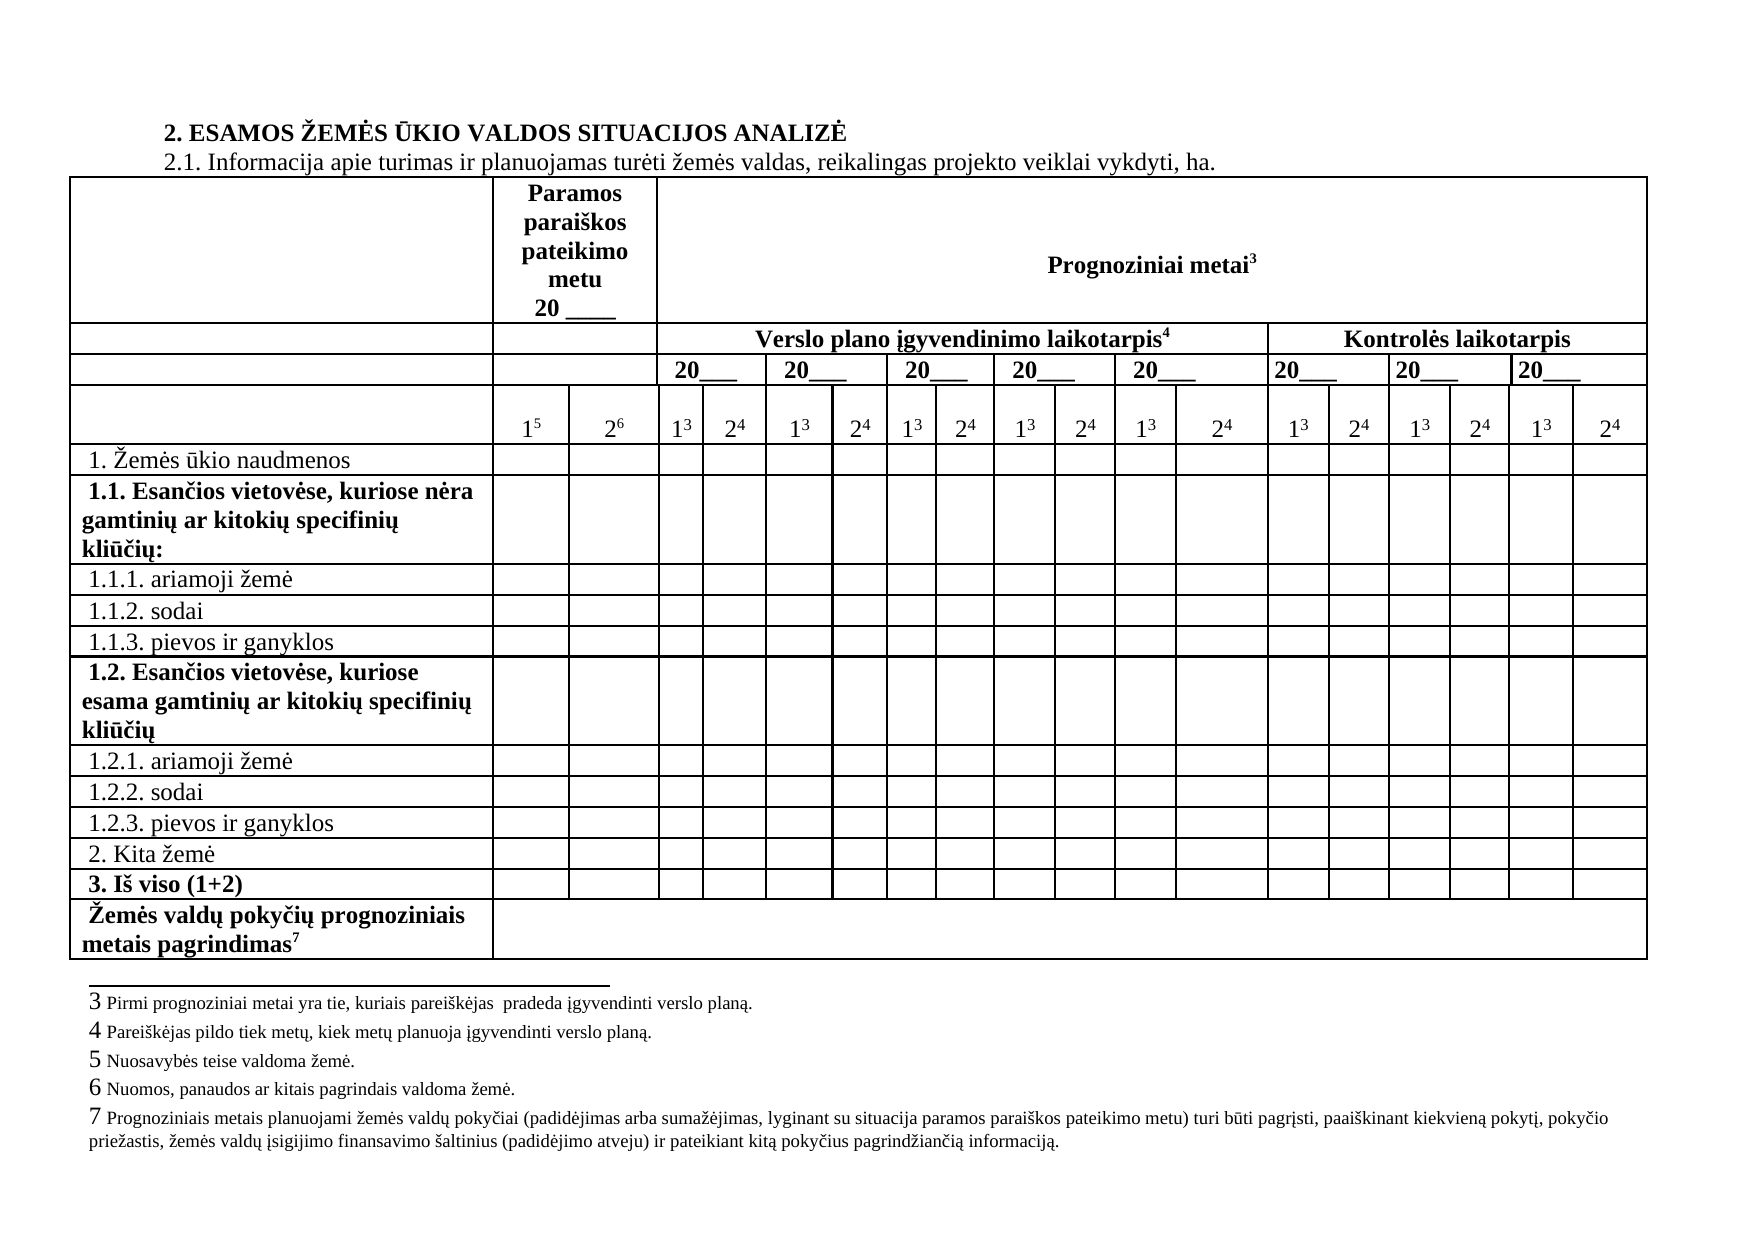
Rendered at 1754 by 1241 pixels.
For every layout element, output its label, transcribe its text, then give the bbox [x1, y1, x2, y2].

table_cell [704, 777, 765, 806]
table_cell 20___ [888, 355, 993, 384]
table_cell [834, 808, 886, 837]
table_cell [1177, 777, 1267, 806]
table_cell 13 [888, 386, 935, 443]
table_cell [1116, 808, 1175, 837]
table_cell [834, 596, 886, 624]
table_cell 13 [767, 386, 831, 443]
table_cell 1.1. Esančios vietovėse, kuriose nėra gamtinių ar kitokių specifinių kliūčių: [71, 476, 492, 562]
table_cell [570, 808, 658, 837]
table_cell [1177, 445, 1267, 474]
table_cell [767, 627, 831, 655]
table_cell [995, 839, 1054, 867]
table_cell [1056, 596, 1114, 624]
table_cell [767, 596, 831, 624]
table_cell [1330, 746, 1388, 775]
table_cell 24 [1451, 386, 1508, 443]
table_cell [570, 870, 658, 898]
table_cell 24 [1330, 386, 1388, 443]
table_cell 2 [570, 386, 658, 443]
table_cell Žemės valdų pokyčių prognoziniais metais pagrindimas [71, 900, 492, 958]
table_cell [660, 627, 702, 655]
table_cell [1177, 596, 1267, 624]
table_cell [995, 870, 1054, 898]
table_cell [1177, 870, 1267, 898]
table_cell [1116, 746, 1175, 775]
table_cell [704, 596, 765, 624]
table_cell [1269, 445, 1328, 474]
table_cell [1390, 746, 1449, 775]
table_cell [937, 476, 993, 562]
table_cell [888, 565, 935, 594]
table_cell [937, 658, 993, 744]
table_cell [570, 627, 658, 655]
table_cell [1330, 777, 1388, 806]
table_cell [1269, 777, 1328, 806]
table_cell [1510, 870, 1572, 898]
table_cell [1116, 839, 1175, 867]
table_cell 1.1.1. ariamoji žemė [71, 565, 492, 594]
table_header [71, 178, 492, 322]
table_cell [995, 808, 1054, 837]
table_cell [1177, 839, 1267, 867]
table_cell [767, 808, 831, 837]
table_cell [494, 355, 656, 384]
table_cell [1510, 627, 1572, 655]
table_cell [767, 476, 831, 562]
table_cell [1116, 565, 1175, 594]
table_cell [1574, 808, 1646, 837]
table_cell [937, 445, 993, 474]
table_cell 1.2.3. pievos ir ganyklos [71, 808, 492, 837]
table_cell [995, 777, 1054, 806]
table_cell 24 [937, 386, 993, 443]
table_cell [660, 658, 702, 744]
table_cell [494, 808, 568, 837]
table_cell [1056, 565, 1114, 594]
table_cell [1269, 839, 1328, 867]
table_cell 13 [1510, 386, 1572, 443]
table_cell 20___ [1269, 355, 1388, 384]
table_cell [1510, 839, 1572, 867]
table_cell [1451, 777, 1508, 806]
table_cell Kontrolės laikotarpis [1269, 324, 1646, 353]
table_cell [1510, 596, 1572, 624]
table_cell [1330, 627, 1388, 655]
table_cell 20___ [1513, 355, 1646, 384]
table_cell [888, 596, 935, 624]
table_cell [1510, 808, 1572, 837]
table_cell [767, 565, 831, 594]
table_cell [1390, 870, 1449, 898]
table_cell [704, 839, 765, 867]
table_cell [494, 324, 656, 353]
table_cell [704, 476, 765, 562]
table_cell [1269, 476, 1328, 562]
table_cell 24 [834, 386, 886, 443]
table_cell [1510, 565, 1572, 594]
table_cell [1269, 627, 1328, 655]
table_cell [995, 476, 1054, 562]
table_cell [494, 900, 1646, 958]
table_cell 13 [1116, 386, 1175, 443]
table_cell [71, 324, 492, 353]
table_cell [1451, 596, 1508, 624]
table_cell [570, 565, 658, 594]
table_cell 24 [1177, 386, 1267, 443]
table_cell [834, 565, 886, 594]
table_cell [494, 476, 568, 562]
table_cell [1330, 658, 1388, 744]
table_cell [767, 870, 831, 898]
table_cell [704, 870, 765, 898]
table_cell [937, 627, 993, 655]
table_cell 1.2.2. sodai [71, 777, 492, 806]
table_cell [1056, 445, 1114, 474]
table_cell [1510, 658, 1572, 744]
table_cell [1330, 445, 1388, 474]
table_cell [995, 746, 1054, 775]
table_cell [1330, 596, 1388, 624]
table_cell [995, 627, 1054, 655]
table_cell [1574, 445, 1646, 474]
table_cell [888, 658, 935, 744]
table_cell [767, 839, 831, 867]
table_cell [937, 808, 993, 837]
table_cell [834, 870, 886, 898]
table_cell [71, 386, 492, 443]
table_cell 13 [1269, 386, 1328, 443]
table_cell 1.2. Esančios vietovėse, kuriose esama gamtinių ar kitokių specifinių kliūčių [71, 658, 492, 744]
table_cell [1510, 777, 1572, 806]
table_cell [1574, 839, 1646, 867]
table_cell [660, 746, 702, 775]
table_cell Verslo plano įgyvendinimo laikotarpis [658, 324, 1267, 353]
table_cell [494, 445, 568, 474]
table_cell [660, 839, 702, 867]
table_cell 3. Iš viso (1+2) [71, 870, 492, 898]
table_header Prognoziniai metai [658, 178, 1646, 322]
table_cell [1390, 596, 1449, 624]
table_cell [494, 777, 568, 806]
table_cell [888, 808, 935, 837]
table_cell [888, 839, 935, 867]
table_cell [1390, 476, 1449, 562]
table_cell [1574, 658, 1646, 744]
table_cell [1269, 596, 1328, 624]
table_cell [888, 627, 935, 655]
table_cell [570, 596, 658, 624]
table_cell 20___ [767, 355, 886, 384]
table_cell [1330, 808, 1388, 837]
table_cell [1574, 565, 1646, 594]
text 2. ESAMOS ŽEMĖS ŪKIO VALDOS SITUACIJOS ANALIZĖ [89, 118, 1665, 147]
table_cell [570, 777, 658, 806]
table_cell [1390, 627, 1449, 655]
table_cell [767, 658, 831, 744]
table_cell [1269, 658, 1328, 744]
table_cell [1269, 746, 1328, 775]
table_cell [1574, 627, 1646, 655]
table_cell [995, 596, 1054, 624]
table_cell 1 [494, 386, 568, 443]
table_cell 1. Žemės ūkio naudmenos [71, 445, 492, 474]
table_cell [1116, 870, 1175, 898]
text 2.1. Informacija apie turimas ir planuojamas turėti žemės valdas, reikalingas projekto veiklai vykdyti, ha. [89, 147, 1665, 176]
table_cell [1116, 596, 1175, 624]
table_cell [1510, 746, 1572, 775]
table_cell 20___ [1116, 355, 1267, 384]
table_cell [937, 839, 993, 867]
table_cell [1269, 870, 1328, 898]
table_cell [1056, 627, 1114, 655]
table_cell [1451, 808, 1508, 837]
table_cell [1451, 870, 1508, 898]
table_cell [1177, 746, 1267, 775]
table_cell [704, 808, 765, 837]
table_cell [704, 658, 765, 744]
table_cell [660, 808, 702, 837]
table_cell [1574, 596, 1646, 624]
table_cell [888, 445, 935, 474]
table_cell [834, 445, 886, 474]
table_cell [834, 746, 886, 775]
table_cell [494, 565, 568, 594]
table_cell [660, 777, 702, 806]
table_cell [1269, 808, 1328, 837]
table_cell [767, 777, 831, 806]
table_cell [834, 658, 886, 744]
table_cell [1510, 445, 1572, 474]
table_cell [1330, 839, 1388, 867]
table_cell [937, 596, 993, 624]
table_cell [1269, 565, 1328, 594]
table_cell [1330, 476, 1388, 562]
table_cell [494, 839, 568, 867]
table_cell [1177, 808, 1267, 837]
table_cell [1574, 777, 1646, 806]
table_cell 1.2.1. ariamoji žemė [71, 746, 492, 775]
table_cell [1451, 445, 1508, 474]
table_cell [1574, 746, 1646, 775]
table_cell [494, 658, 568, 744]
table_cell [1451, 565, 1508, 594]
table_cell 2. Kita žemė [71, 839, 492, 867]
table_cell [888, 777, 935, 806]
table_cell [937, 777, 993, 806]
table_cell [834, 476, 886, 562]
table_cell 24 [1574, 386, 1646, 443]
table_cell [1390, 808, 1449, 837]
table_header Paramos paraiškos pateikimo metu 20 ____ [494, 178, 656, 322]
table_cell [1116, 777, 1175, 806]
table_cell [834, 627, 886, 655]
table_cell 20___ [995, 355, 1114, 384]
table_cell 24 [1056, 386, 1114, 443]
table_cell [704, 565, 765, 594]
table_cell [1390, 565, 1449, 594]
table_cell 13 [995, 386, 1054, 443]
table_cell [494, 596, 568, 624]
table_cell 1.1.3. pievos ir ganyklos [71, 627, 492, 655]
table_cell [834, 777, 886, 806]
table_cell [660, 870, 702, 898]
table_cell [1056, 746, 1114, 775]
table_cell [1390, 658, 1449, 744]
table_cell 1.1.2. sodai [71, 596, 492, 624]
table_cell [1116, 627, 1175, 655]
table_cell [1177, 658, 1267, 744]
table_cell [660, 476, 702, 562]
table_cell [1451, 476, 1508, 562]
table_cell [1116, 476, 1175, 562]
table_cell [494, 870, 568, 898]
table_cell [937, 870, 993, 898]
table_cell 24 [704, 386, 765, 443]
table_cell [937, 565, 993, 594]
table_cell [1056, 658, 1114, 744]
table_cell [1177, 565, 1267, 594]
table_cell [767, 445, 831, 474]
table_cell [494, 746, 568, 775]
table_cell [1056, 870, 1114, 898]
table_cell [660, 445, 702, 474]
table_cell [704, 746, 765, 775]
table_cell [1390, 445, 1449, 474]
table_cell 13 [660, 386, 702, 443]
table_cell [1451, 658, 1508, 744]
table_cell [570, 658, 658, 744]
table_cell [704, 627, 765, 655]
table_cell [660, 596, 702, 624]
table_cell [1390, 839, 1449, 867]
table_cell [937, 746, 993, 775]
table_cell 20___ [1390, 355, 1510, 384]
table_cell [995, 565, 1054, 594]
table_cell [1177, 476, 1267, 562]
table_cell [1116, 445, 1175, 474]
table_cell [71, 355, 492, 384]
table_cell [888, 476, 935, 562]
table_cell [1330, 870, 1388, 898]
table_cell [1451, 746, 1508, 775]
table_cell [1390, 777, 1449, 806]
table_cell [1574, 476, 1646, 562]
table_cell [570, 839, 658, 867]
table_cell 13 [1390, 386, 1449, 443]
table_cell [1574, 870, 1646, 898]
table_cell [570, 476, 658, 562]
table_cell [1056, 476, 1114, 562]
table_cell [1056, 839, 1114, 867]
table_cell [1116, 658, 1175, 744]
table_cell [1056, 808, 1114, 837]
table_cell [704, 445, 765, 474]
table_cell [1177, 627, 1267, 655]
table_cell [995, 445, 1054, 474]
table_cell [570, 445, 658, 474]
table_cell [995, 658, 1054, 744]
table_cell [1510, 476, 1572, 562]
table_cell [1451, 839, 1508, 867]
table_cell [767, 746, 831, 775]
table_cell [1451, 627, 1508, 655]
table_cell [888, 870, 935, 898]
table_cell [1056, 777, 1114, 806]
table_cell [1330, 565, 1388, 594]
table_cell [834, 839, 886, 867]
table_cell 20___ [658, 355, 765, 384]
table_cell [888, 746, 935, 775]
table_cell [660, 565, 702, 594]
table_cell [570, 746, 658, 775]
table_cell [494, 627, 568, 655]
